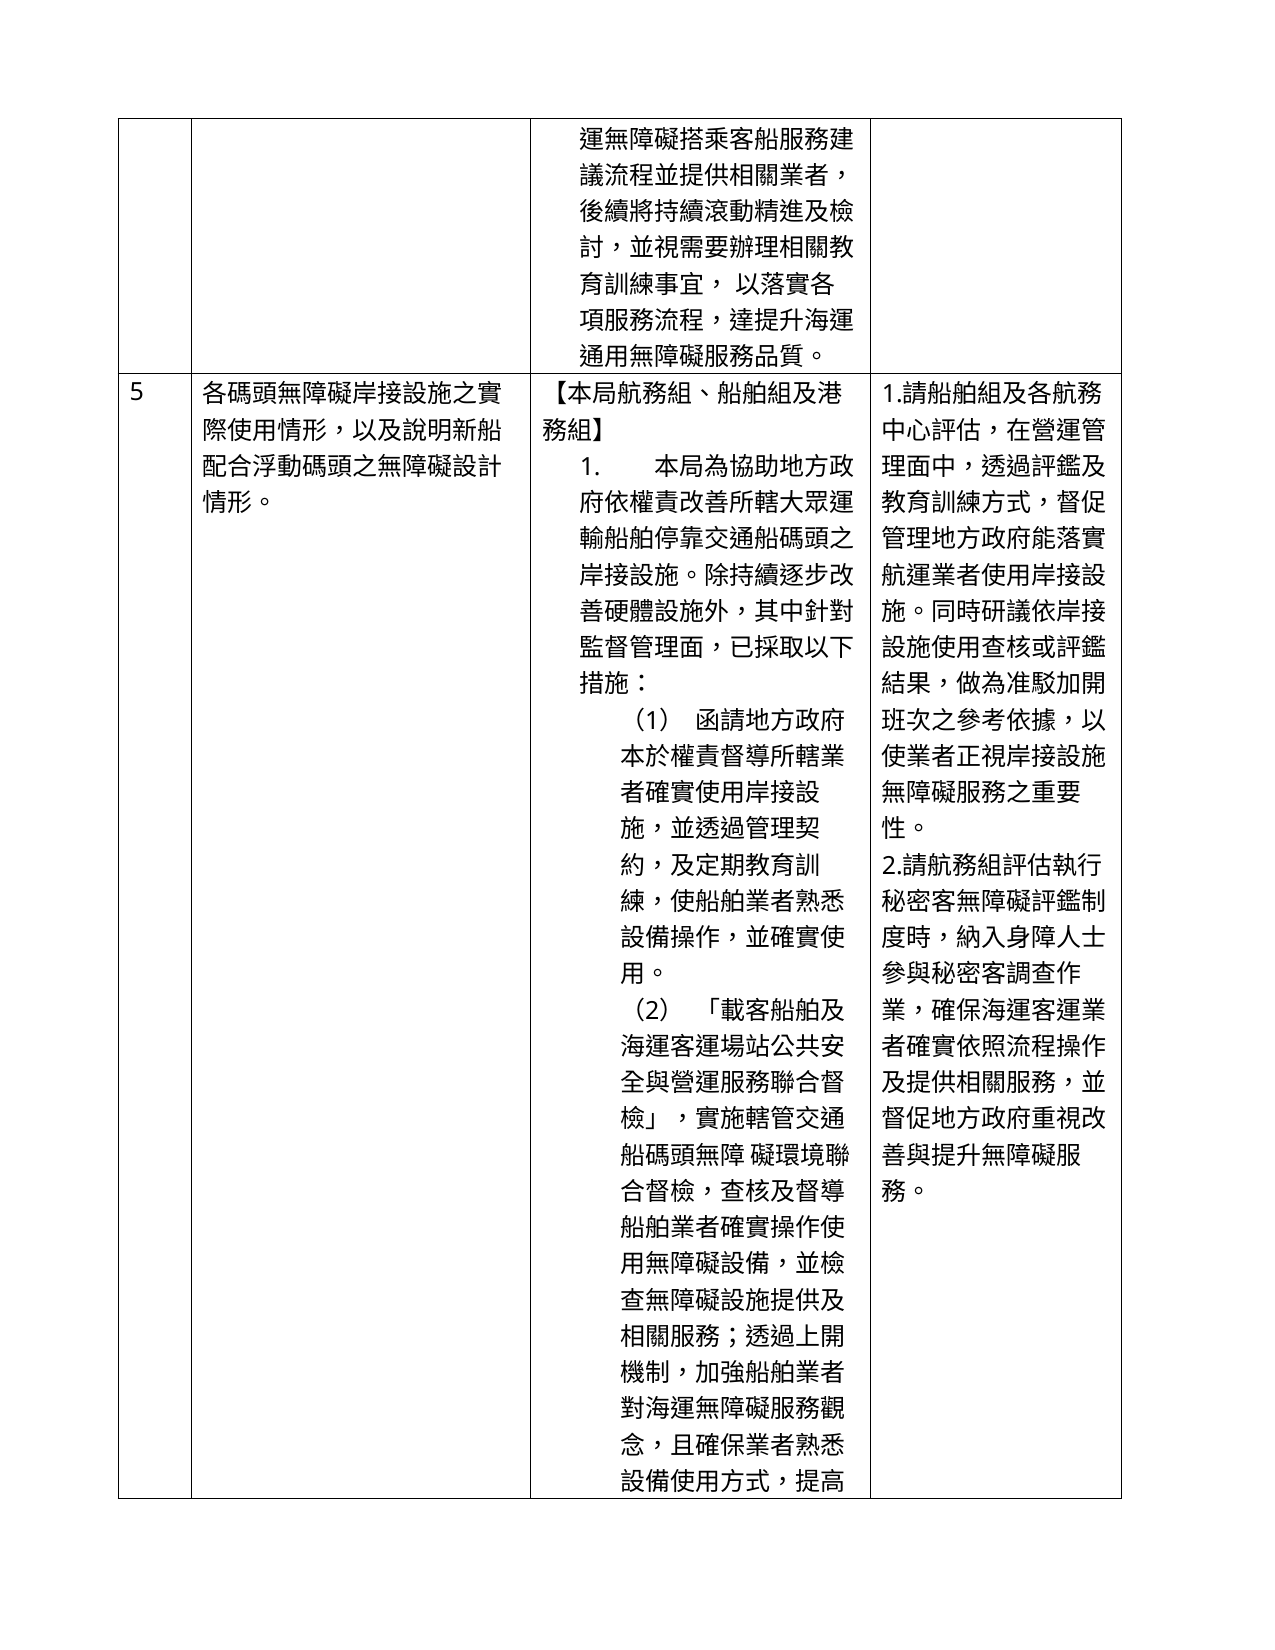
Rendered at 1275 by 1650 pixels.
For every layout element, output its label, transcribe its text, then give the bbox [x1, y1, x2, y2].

table_cell 各碼頭無障礙岸接設施之實際使用情形，以及說明新船配合浮動碼頭之無障礙設計情形。 [192, 374, 530, 1498]
table_cell [871, 119, 1121, 373]
table_cell 運無障礙搭乘客船服務建議流程並提供相關業者，後續將持續滾動精進及檢討，並視需要辦理相關教育訓練事宜， 以落實各項服務流程，達提升海運通用無障礙服務品質。 [531, 119, 870, 373]
table_cell [119, 119, 191, 373]
table_cell 1.請船舶組及各航務中心評估，在營運管理面中，透過評鑑及教育訓練方式，督促管理地方政府能落實航運業者使用岸接設施。同時研議依岸接設施使用查核或評鑑結果，做為准駁加開班次之參考依據，以使業者正視岸接設施無障礙服務之重要性。 2.請航務組評估執行秘密客無障礙評鑑制度時，納入身障人士參與秘密客調查作業，確保海運客運業者確實依照流程操作及提供相關服務，並督促地方政府重視改善與提升無障礙服務。 [871, 374, 1121, 1498]
table_cell [192, 119, 530, 373]
table_cell 【本局航務組、船舶組及港務組】 本局為協助地方政府依權責改善所轄大眾運輸船舶停靠交通船碼頭之岸接設施。除持續逐步改善硬體設施外，其中針對監督管理面，已採取以下措施： 函請地方政府本於權責督導所轄業者確實使用岸接設施，並透過管理契約，及定期教育訓練，使船舶業者熟悉設備操作，並確實使用。 「載客船舶及海運客運場站公共安全與營運服務聯合督檢」，實施轄管交通船碼頭無障 礙環境聯合督檢，查核及督導船舶業者確實操作使用無障礙設備，並檢查無障礙設施提供及相關服務；透過上開機制，加強船舶業者對海運無障礙服務觀念，且確保業者熟悉設備使用方式，提高服務意願及配合度。 透過「海運客運與服務評鑑執行要點」，於評鑑項目「無障礙友善及性別平等搭乘環 境」，納入服務櫃台及服務鈴設施、岸接及斜坡設置情況、船艙其他無障礙設施等，評鑑業者無障礙友善及性別平等搭乘環境項目，並鼓勵船舶業者使用岸接設施意願及配合度。 另本局為精進海運服務流程，邀請本局無障礙委員共同研擬「無障礙搭乘客船服務建議 流程」，並於111年3月4日訂定「交通部航港局無障礙搭乘客船服務參考指引」，作為國內固定航線客運業者提供無障礙服務之依循原則，藉此再加強業者對海運無障礙服務觀念，提高無障礙服務設施使用，達到海運環境無障礙整體服務品質提升，建構友善搭乘環境。 有關未來新造船舶（含國外建造），審查程序增訂身障委員協審客船無障礙設施及設備之設計圖及目前推動情形： 本局於「客船管理規則」增訂無障礙設施及設備規範，未來新造客船均須依規定設置。現針對新建造客船（含國外建造輸入），船舶設計圖說涉及無障礙設施及設備部分，均請無障礙委員協助審查，落實法令規定，並建立海運友善環境。 針對船舶檢查人員辦理無障礙圖說審查教育訓練，提升相關人員無障礙專業技能。未來將透過教育訓練強化船舶檢查人員之審圖能力，並適時納入無障礙教育課程教材。 [531, 374, 870, 1498]
table_cell 5 [119, 374, 191, 1498]
